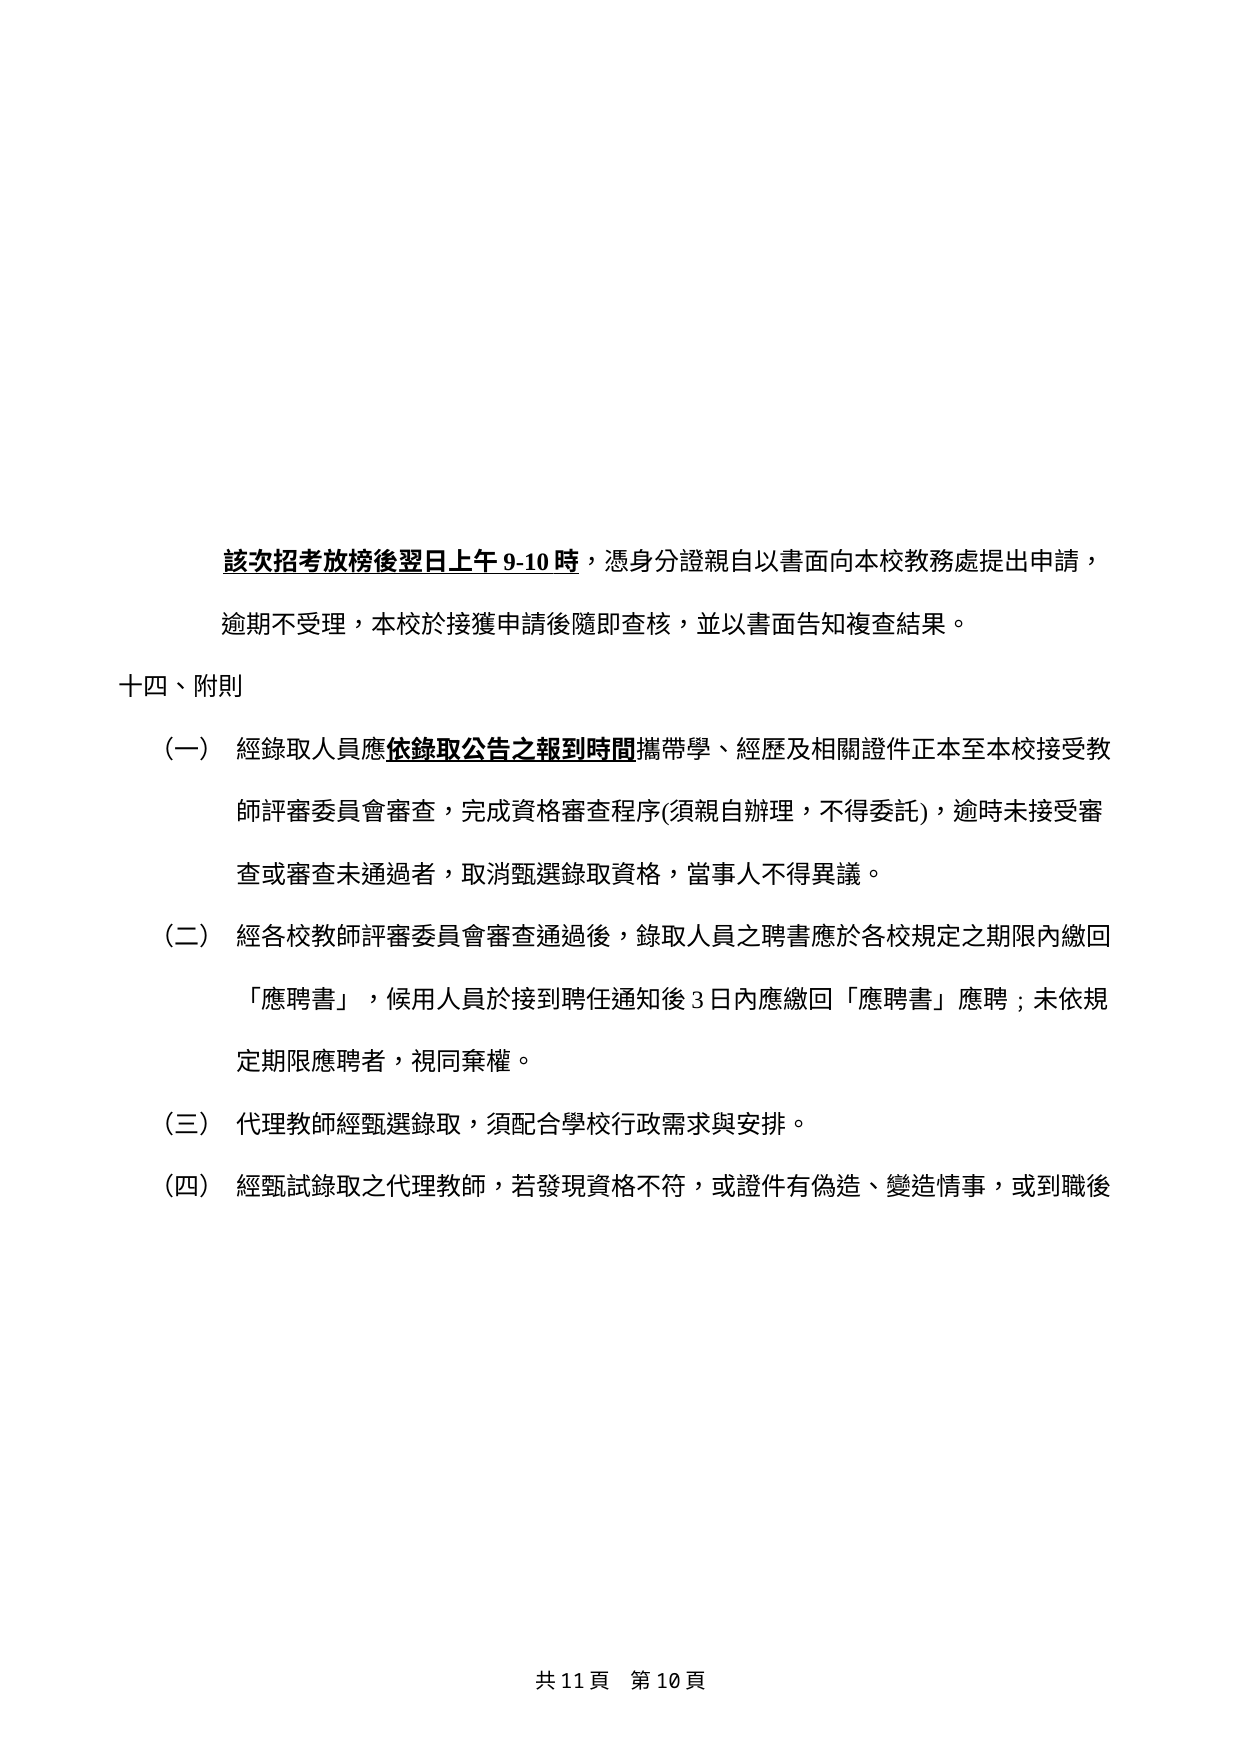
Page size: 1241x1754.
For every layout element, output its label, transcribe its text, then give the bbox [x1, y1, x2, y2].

list 經錄取人員應依錄取公告之報到時間攜帶學、經歷及相關證件正本至本校接受教師評審委員會審查，完成資格審查程序(須親自辦理，不得委託)，逾時未接受審查或審查未通過者，取消甄選錄取資格，當事人不得異議。 [149, 706, 1122, 893]
list 經各校教師評審委員會審查通過後，錄取人員之聘書應於各校規定之期限內繳回「應聘書」，候用人員於接到聘任通知後3日內應繳回「應聘書」應聘﹔未依規定期限應聘者，視同棄權。 [149, 893, 1122, 1081]
list 經甄試錄取之代理教師，若發現資格不符，或證件有偽造、變造情事，或到職後 [149, 1143, 1122, 1206]
text 該次招考放榜後翌日上午9-10時，憑身分證親自以書面向本校教務處提出申請，逾期不受理，本校於接獲申請後隨即查核，並以書面告知複查結果。 [222, 518, 1122, 643]
list 代理教師經甄選錄取，須配合學校行政需求與安排。 [149, 1081, 1122, 1143]
text 十四、附則 [118, 643, 1122, 706]
